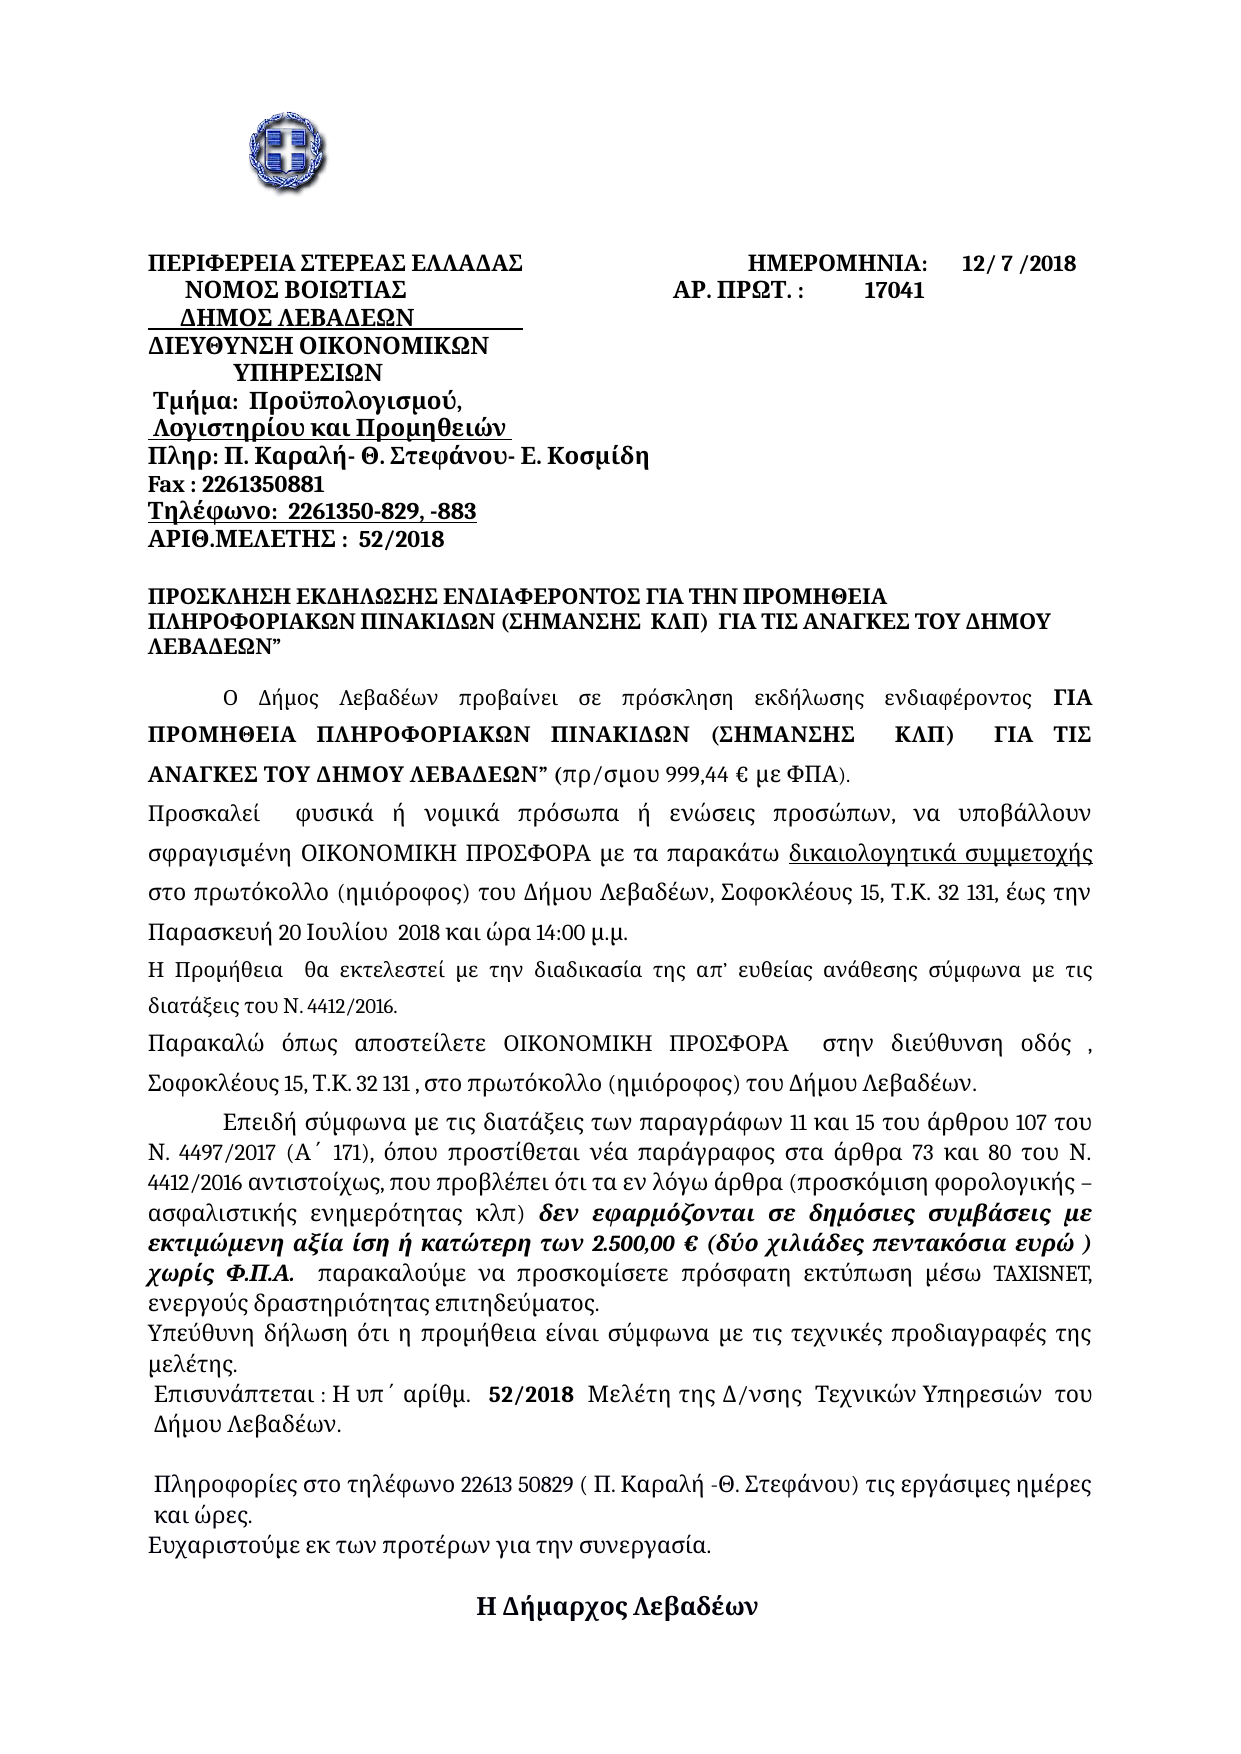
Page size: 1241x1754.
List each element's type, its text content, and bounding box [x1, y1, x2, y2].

text Προσκαλεί φυσικά ή νομικά πρόσωπα ή ενώσεις προσώπων, να υποβάλλουν σφραγισμένη ΟΙΚΟΝΟΜΙΚΗ ΠΡΟΣΦΟΡΑ με τα παρακάτω δικαιολογητικά συμμετοχής στο πρωτόκολλο (ημιόροφος) του Δήμου Λεβαδέων, Σοφοκλέους 15, Τ.Κ. 32 131, έως την Παρασκευή 20 Ιουλίου 2018 και ώρα 14:00 μ.μ. [148, 801, 1093, 946]
text ΝΟΜΟΣ ΒΟΙΩΤΙΑΣ ΑΡ. ΠΡΩΤ. : 17041 [148, 277, 1093, 305]
text Λογιστηρίου και Προμηθειών [148, 415, 1093, 443]
text ΠΕΡΙΦΕΡΕΙΑ ΣΤΕΡΕΑΣ ΕΛΛΑΔΑΣ ΗΜΕΡΟΜΗΝΙΑ: 12/ 7 /2018 [148, 251, 1093, 277]
text ΥΠΗΡΕΣΙΩΝ [148, 360, 1093, 388]
text Επισυνάπτεται : Η υπ΄ αρίθμ. 52/2018 Μελέτη της Δ/νσης Τεχνικών Υπηρεσιών του Δήμου Λεβαδέων. [153, 1382, 1093, 1438]
text ΔΗΜΟΣ ΛΕΒΑΔΕΩΝ [148, 305, 1093, 332]
text Τηλέφωνο: 2261350-829, -883 [148, 498, 1093, 526]
text Η Δήμαρχος Λεβαδέων [148, 1593, 1093, 1622]
text ΠΡΟΣΚΛΗΣΗ ΕΚΔΗΛΩΣΗΣ ΕΝΔΙΑΦΕΡΟΝΤΟΣ ΓΙΑ ΤΗΝ ΠΡΟΜΗΘΕΙΑ ΠΛΗΡΟΦΟΡΙΑΚΩΝ ΠΙΝΑΚΙΔΩΝ (ΣΗΜΑΝΣΗΣ ΚΛΠ) ΓΙΑ ΤΙΣ ΑΝΑΓΚΕΣ ΤΟΥ ΔΗΜΟΥ ΛΕΒΑΔΕΩΝ” [148, 584, 1093, 660]
text Ευχαριστούμε εκ των προτέρων για την συνεργασία. [148, 1533, 1093, 1559]
text Πληροφορίες στο τηλέφωνο 22613 50829 ( Π. Καραλή -Θ. Στεφάνου) τις εργάσιμες ημέρες και ώρες. [153, 1472, 1093, 1529]
text Ο Δήμος Λεβαδέων προβαίνει σε πρόσκληση εκδήλωσης ενδιαφέροντος ΓΙΑ ΠΡΟΜΗΘΕΙΑ ΠΛΗΡΟΦΟΡΙΑΚΩΝ ΠΙΝΑΚΙΔΩΝ (ΣΗΜΑΝΣΗΣ ΚΛΠ) ΓΙΑ ΤΙΣ ΑΝΑΓΚΕΣ ΤΟΥ ΔΗΜΟΥ ΛΕΒΑΔΕΩΝ” (πρ/σμου 999,44 € με ΦΠΑ). [148, 685, 1093, 788]
text Fax : 2261350881 [148, 471, 1093, 498]
text ΑΡΙΘ.ΜΕΛΕΤΗΣ : 52/2018 [148, 526, 1093, 553]
text Υπεύθυνη δήλωση ότι η προμήθεια είναι σύμφωνα με τις τεχνικές προδιαγραφές της μελέτης. [148, 1321, 1093, 1378]
text Παρακαλώ όπως αποστείλετε ΟΙΚΟΝΟΜΙΚΗ ΠΡΟΣΦΟΡΑ στην διεύθυνση οδός , Σοφοκλέους 15, Τ.Κ. 32 131 , στο πρωτόκολλο (ημιόροφος) του Δήμου Λεβαδέων. [148, 1031, 1093, 1097]
text Επειδή σύμφωνα με τις διατάξεις των παραγράφων 11 και 15 του άρθρου 107 του Ν. 4497/2017 (Α΄ 171), όπου προστίθεται νέα παράγραφος στα άρθρα 73 και 80 του Ν. 4412/2016 αντιστοίχως, που προβλέπει ότι τα εν λόγω άρθρα (προσκόμιση φορολογικής – ασφαλιστικής ενημερότητας κλπ) δεν εφαρμόζονται σε δημόσιες συμβάσεις με εκτιμώμενη αξία ίση ή κατώτερη των 2.500,00 € (δύο χιλιάδες πεντακόσια ευρώ ) χωρίς Φ.Π.Α. παρακαλούμε να προσκομίσετε πρόσφατη εκτύπωση μέσω TAXISNET, ενεργούς δραστηριότητας επιτηδεύματος. [148, 1110, 1093, 1317]
text ΔΙΕΥΘΥΝΣΗ ΟΙΚΟΝΟΜΙΚΩΝ [148, 332, 1093, 360]
text Η Προμήθεια θα εκτελεστεί με την διαδικασία της απ’ ευθείας ανάθεσης σύμφωνα με τις διατάξεις του Ν. 4412/2016. [148, 959, 1093, 1019]
text Τμήμα: Προϋπολογισμού, [148, 388, 1093, 415]
text Πληρ: Π. Καραλή- Θ. Στεφάνου- Ε. Κοσμίδη [148, 443, 1093, 471]
